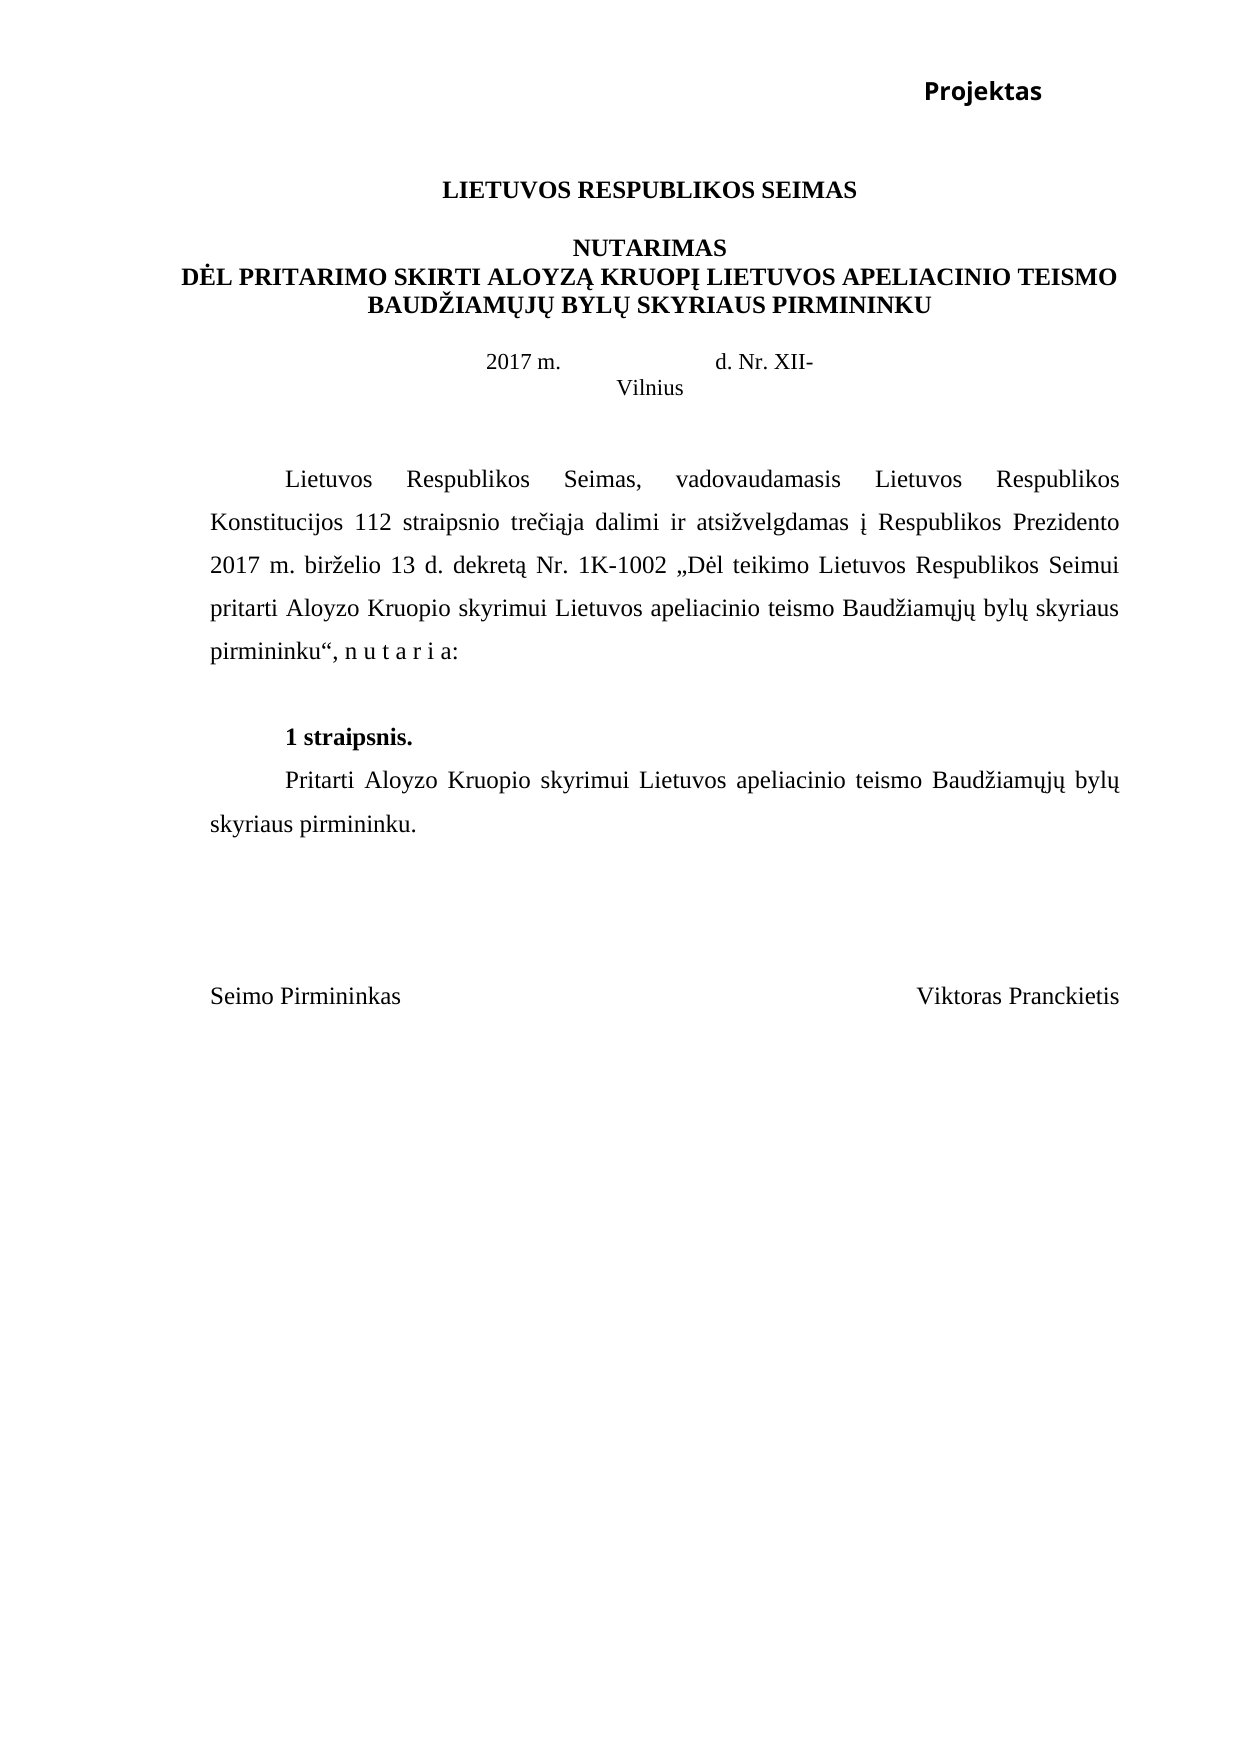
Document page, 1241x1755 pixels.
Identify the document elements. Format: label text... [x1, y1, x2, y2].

text 2017 m. d. Nr. XII- Vilnius [177, 348, 1122, 401]
text LIETUVOS RESPUBLIKOS SEIMAS [177, 176, 1122, 204]
text DĖL PRITARIMO SKIRTI Aloyzą Kruopį LIETUVOS APELIACINIO TEISMO baudžiamųjų BYLŲ SKYRIAUS PIRMININKu [177, 262, 1122, 319]
text NUTARIMAS [177, 233, 1122, 262]
text 1 straipsnis. [210, 722, 1120, 751]
text Pritarti Aloyzo Kruopio skyrimui Lietuvos apeliacinio teismo Baudžiamųjų bylų skyriaus pirmininku. [210, 766, 1120, 837]
text Seimo Pirmininkas Viktoras Pranckietis [210, 981, 1120, 1010]
text Lietuvos Respublikos Seimas, vadovaudamasis Lietuvos Respublikos Konstitucijos 112 straipsnio trečiąja dalimi ir atsižvelgdamas į Respublikos Prezidento 2017 m. birželio 13 d. dekretą Nr. 1K-1002 „Dėl teikimo Lietuvos Respublikos Seimui pritarti Aloyzo Kruopio skyrimui Lietuvos apeliacinio teismo Baudžiamųjų bylų skyriaus pirmininku“, n u t a r i a: [210, 464, 1120, 665]
